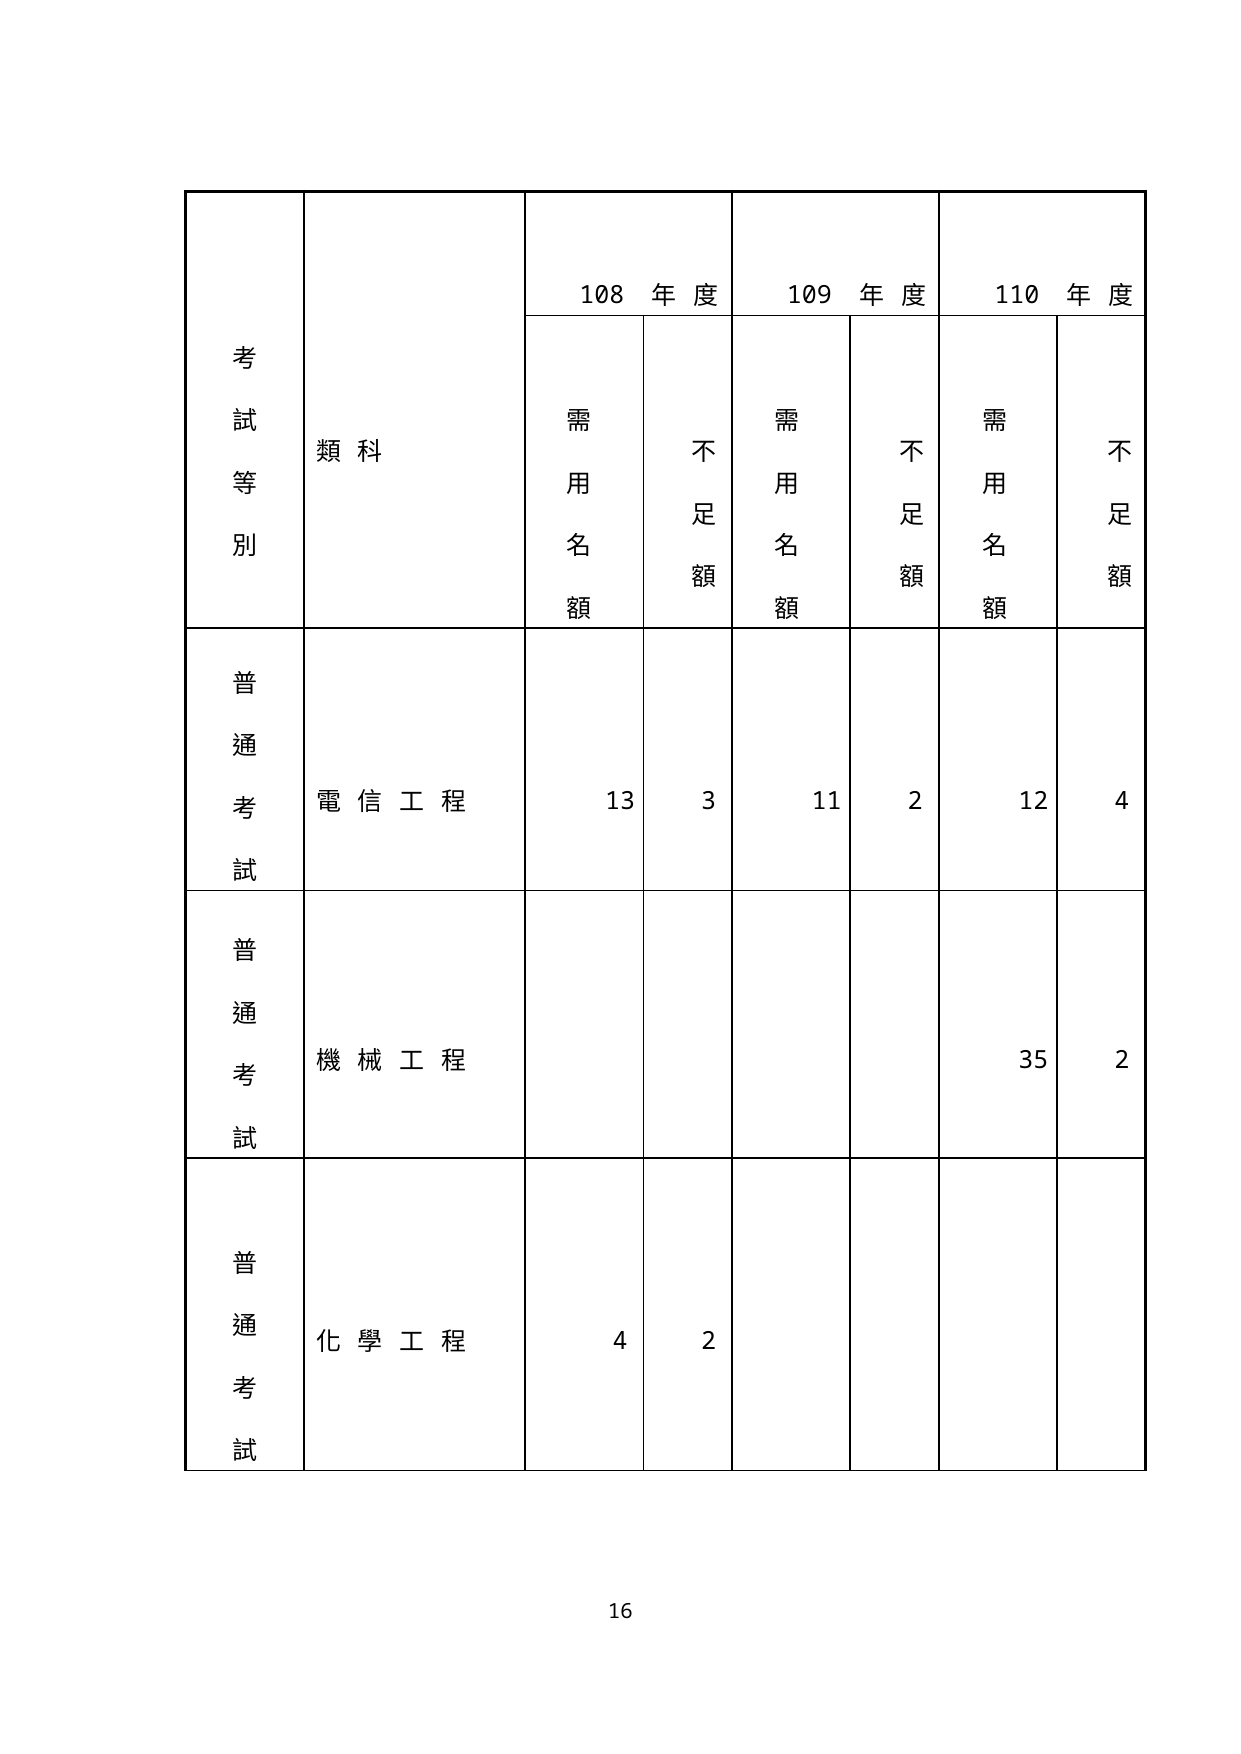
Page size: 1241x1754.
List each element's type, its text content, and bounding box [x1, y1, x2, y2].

table_cell 13 [526, 629, 643, 889]
table_cell [1058, 1159, 1144, 1469]
table_cell 普通考試 [187, 1159, 303, 1469]
table_cell [851, 891, 938, 1157]
table_cell 機械工程 [305, 891, 524, 1157]
table_cell 2 [1058, 891, 1144, 1157]
table_cell 2 [851, 629, 938, 889]
table_cell 4 [526, 1159, 643, 1469]
table_header 類科 [305, 193, 524, 627]
table_cell [526, 891, 643, 1157]
table_cell 需用名額 [940, 316, 1056, 627]
table_cell 需用名額 [733, 316, 849, 627]
table_cell [733, 1159, 849, 1469]
table_cell 電信工程 [305, 629, 524, 889]
table_header 108年度 [526, 193, 731, 314]
table_cell 需用名額 [526, 316, 643, 627]
table_cell 普通考試 [187, 891, 303, 1157]
table_header 109年度 [733, 193, 938, 314]
table_cell 4 [1058, 629, 1144, 889]
table_cell 不足額 [1058, 316, 1144, 627]
table_cell 化學工程 [305, 1159, 524, 1469]
table_header 考試等別 [187, 193, 303, 627]
table_cell [851, 1159, 938, 1469]
table_header 110年度 [940, 193, 1144, 314]
table_cell 不足額 [644, 316, 731, 627]
table_cell [644, 891, 731, 1157]
table_cell 不足額 [851, 316, 938, 627]
table_cell 2 [644, 1159, 731, 1469]
table_cell [940, 1159, 1056, 1469]
table_cell 3 [644, 629, 731, 889]
table_cell 12 [940, 629, 1056, 889]
table_cell 普通考試 [187, 629, 303, 889]
table_cell [733, 891, 849, 1157]
table_cell 11 [733, 629, 849, 889]
table_cell 35 [940, 891, 1056, 1157]
